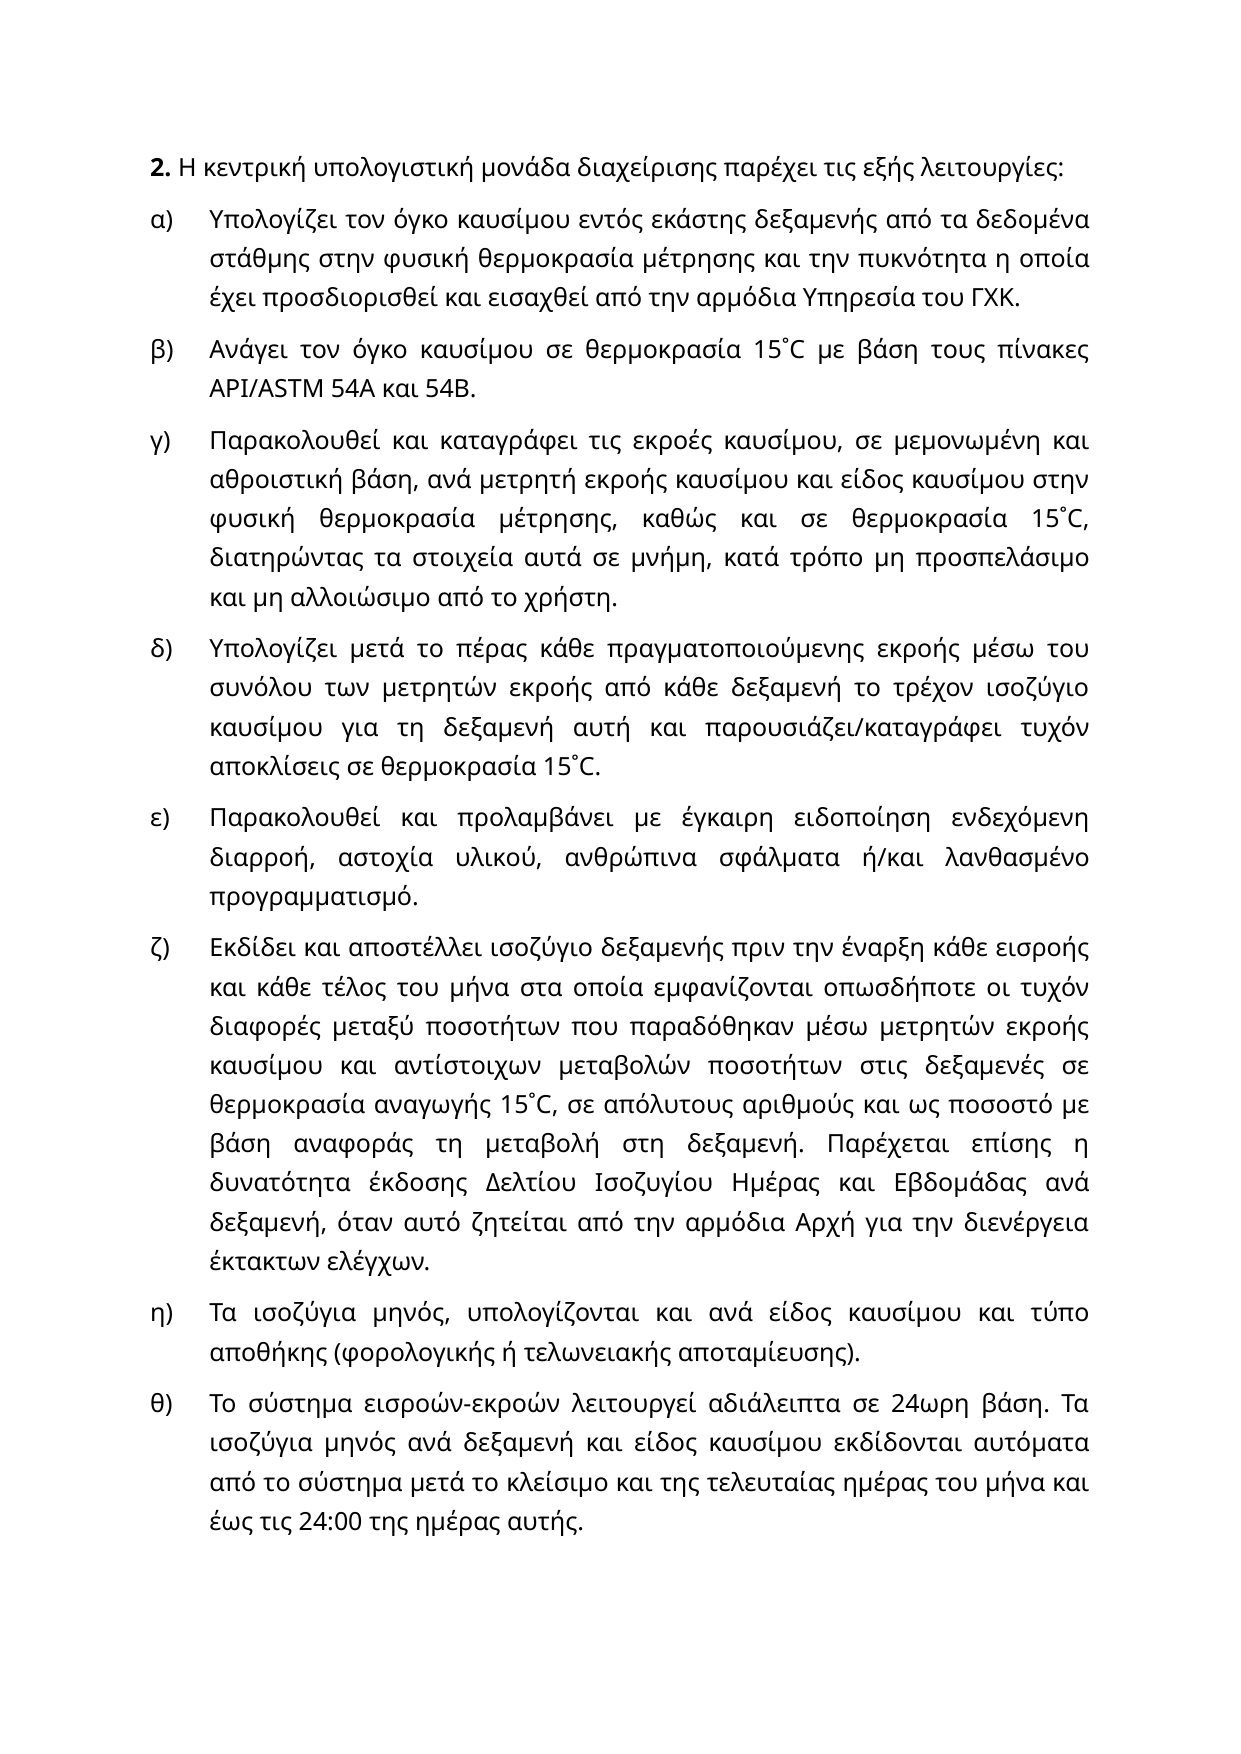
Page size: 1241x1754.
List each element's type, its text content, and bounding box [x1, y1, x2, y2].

list δ) Υπολογίζει μετά το πέρας κάθε πραγματοποιούμενης εκροής μέσω του συνόλου των μετρητών εκροής από κάθε δεξαμενή το τρέχον ισοζύγιο καυσίμου για τη δεξαμενή αυτή και παρουσιάζει/καταγράφει τυχόν αποκλίσεις σε θερμοκρασία 15˚C. [150, 631, 1090, 782]
list β) Ανάγει τον όγκο καυσίμου σε θερμοκρασία 15˚C με βάση τους πίνακες API/ASTM 54Α και 54B. [150, 332, 1090, 405]
text 2. Η κεντρική υπολογιστική μονάδα διαχείρισης παρέχει τις εξής λειτουργίες: [150, 150, 1090, 184]
list ε) Παρακολουθεί και προλαμβάνει με έγκαιρη ειδοποίηση ενδεχόμενη διαρροή, αστοχία υλικού, ανθρώπινα σφάλματα ή/και λανθασμένο προγραμματισμό. [150, 800, 1090, 912]
list γ) Παρακολουθεί και καταγράφει τις εκροές καυσίμου, σε μεμονωμένη και αθροιστική βάση, ανά μετρητή εκροής καυσίμου και είδος καυσίμου στην φυσική θερμοκρασία μέτρησης, καθώς και σε θερμοκρασία 15˚C, διατηρώντας τα στοιχεία αυτά σε μνήμη, κατά τρόπο μη προσπελάσιμο και μη αλλοιώσιμο από το χρήστη. [150, 422, 1090, 613]
list η) Τα ισοζύγια μηνός, υπολογίζονται και ανά είδος καυσίμου και τύπο αποθήκης (φορολογικής ή τελωνειακής αποταμίευσης). [150, 1295, 1090, 1368]
list ζ) Εκδίδει και αποστέλλει ισοζύγιο δεξαμενής πριν την έναρξη κάθε εισροής και κάθε τέλος του μήνα στα οποία εμφανίζονται οπωσδήποτε οι τυχόν διαφορές μεταξύ ποσοτήτων που παραδόθηκαν μέσω μετρητών εκροής καυσίμου και αντίστοιχων μεταβολών ποσοτήτων στις δεξαμενές σε θερμοκρασία αναγωγής 15˚C, σε απόλυτους αριθμούς και ως ποσοστό με βάση αναφοράς τη μεταβολή στη δεξαμενή. Παρέχεται επίσης η δυνατότητα έκδοσης Δελτίου Ισοζυγίου Ημέρας και Εβδομάδας ανά δεξαμενή, όταν αυτό ζητείται από την αρμόδια Αρχή για την διενέργεια έκτακτων ελέγχων. [150, 930, 1090, 1277]
list α) Υπολογίζει τον όγκο καυσίμου εντός εκάστης δεξαμενής από τα δεδομένα στάθμης στην φυσική θερμοκρασία μέτρησης και την πυκνότητα η οποία έχει προσδιορισθεί και εισαχθεί από την αρμόδια Υπηρεσία του ΓΧΚ. [150, 202, 1090, 314]
list θ) Το σύστημα εισροών-εκροών λειτουργεί αδιάλειπτα σε 24ωρη βάση. Τα ισοζύγια μηνός ανά δεξαμενή και είδος καυσίμου εκδίδονται αυτόματα από το σύστημα μετά το κλείσιμο και της τελευταίας ημέρας του μήνα και έως τις 24:00 της ημέρας αυτής. [150, 1386, 1090, 1537]
